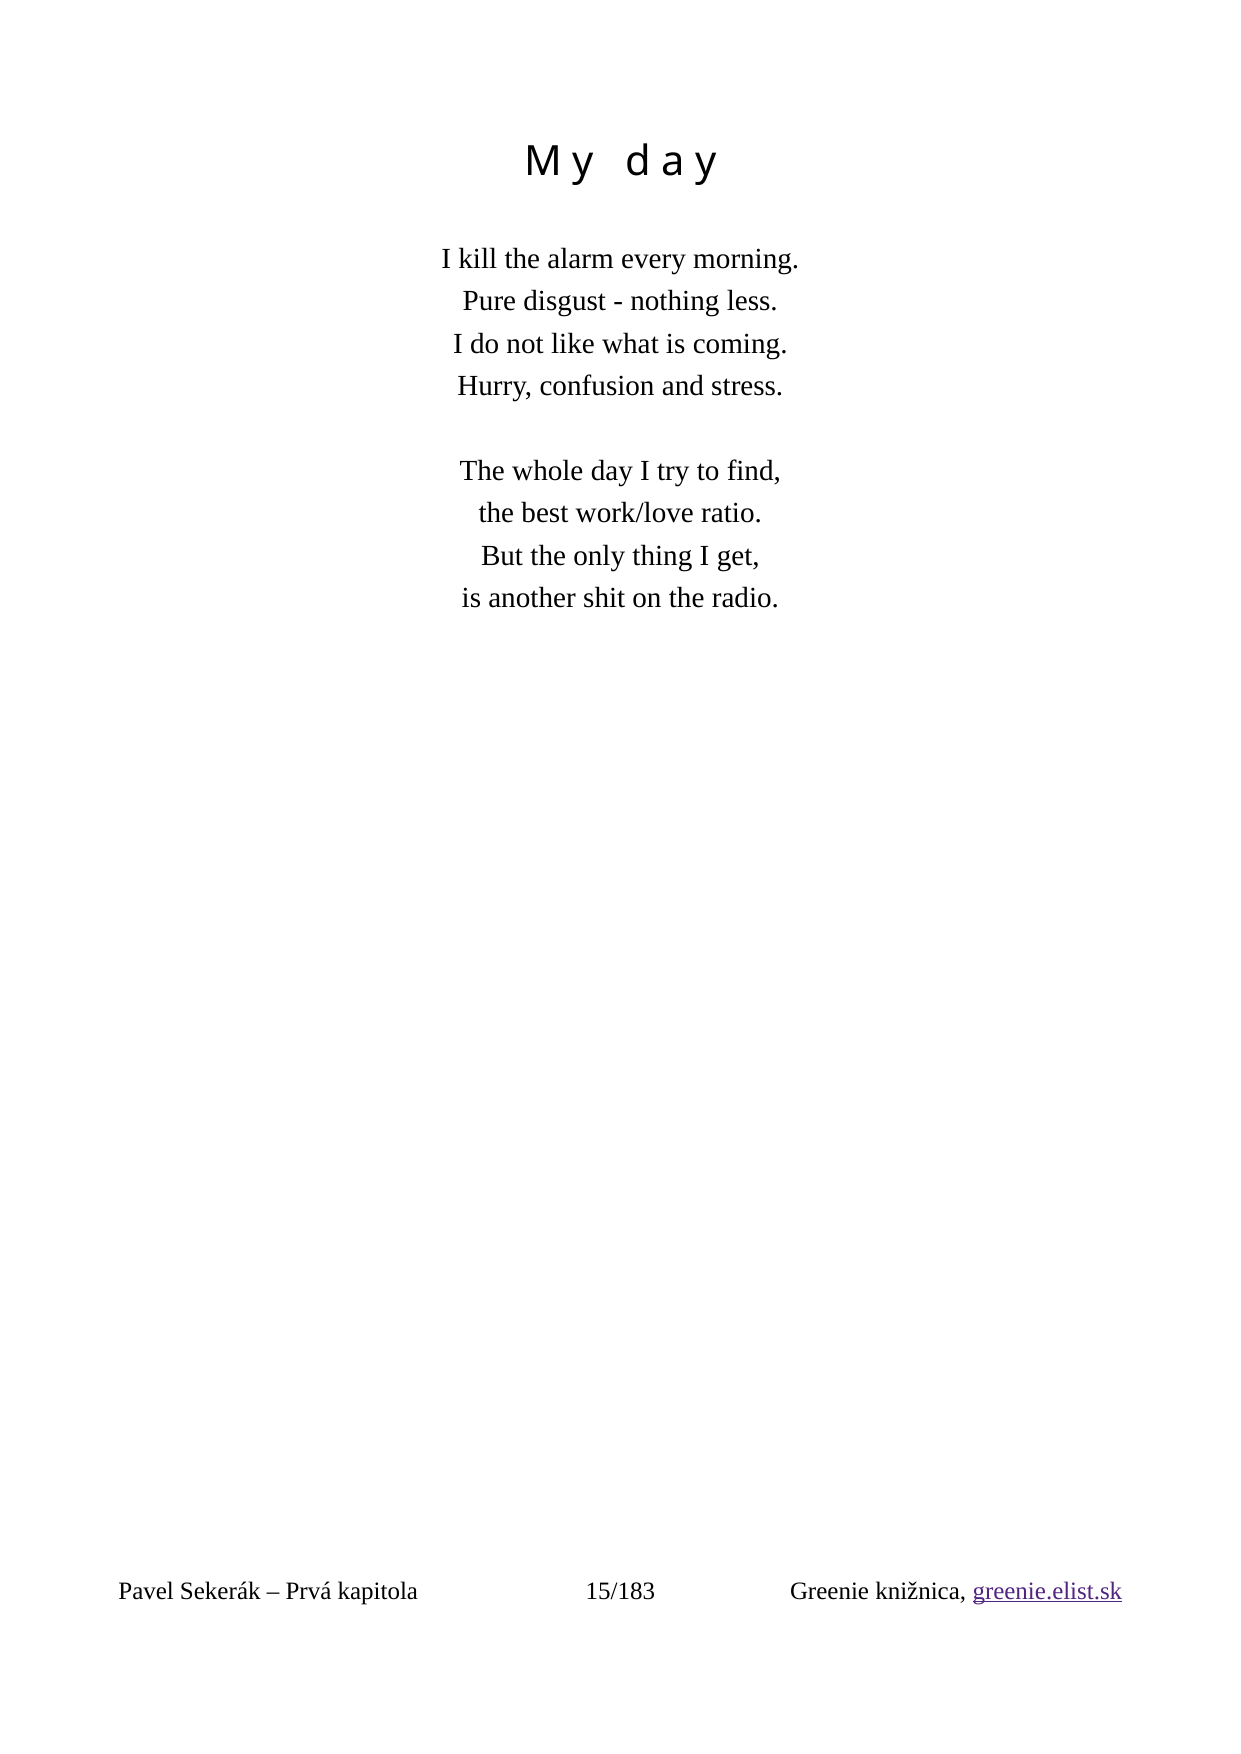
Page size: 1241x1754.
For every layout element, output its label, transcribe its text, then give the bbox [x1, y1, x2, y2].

text But the only thing I get, [106, 538, 1134, 571]
text I do not like what is coming. [106, 326, 1134, 359]
text the best work/love ratio. [106, 495, 1134, 529]
text Hurry, confusion and stress. [106, 368, 1134, 402]
subtitle My day [106, 131, 1134, 188]
text Pure disgust - nothing less. [106, 283, 1134, 317]
text The whole day I try to find, [106, 453, 1134, 486]
text I kill the alarm every morning. [106, 241, 1134, 274]
text is another shit on the radio. [106, 580, 1134, 614]
